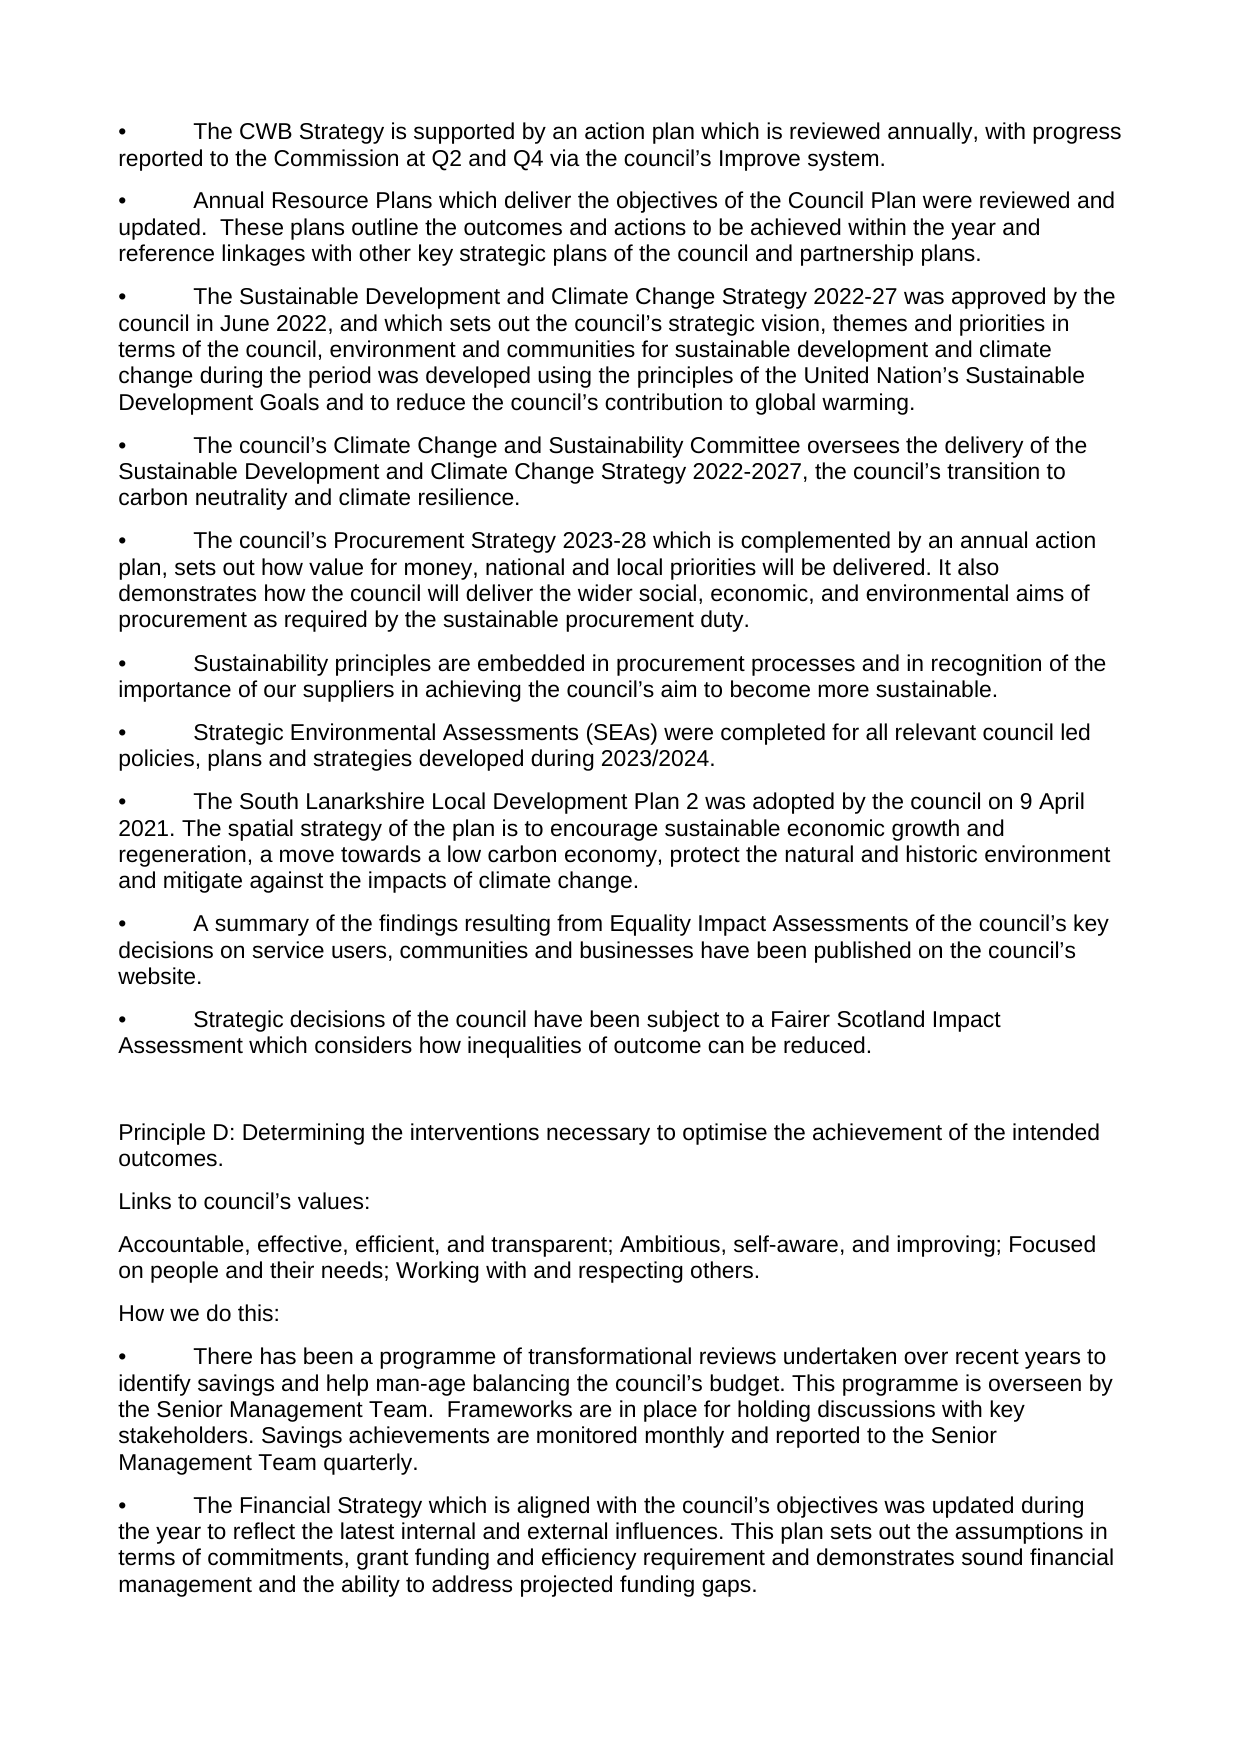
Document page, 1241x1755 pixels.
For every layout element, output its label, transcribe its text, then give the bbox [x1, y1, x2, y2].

text • A summary of the findings resulting from Equality Impact Assessments of the council’s key decisions on service users, communities and businesses have been published on the council’s website. [118, 910, 1122, 989]
text Links to council’s values: [118, 1188, 1122, 1214]
text • The Sustainable Development and Climate Change Strategy 2022-27 was approved by the council in June 2022, and which sets out the council’s strategic vision, themes and priorities in terms of the council, environment and communities for sustainable development and climate change during the period was developed using the principles of the United Nation’s Sustainable Development Goals and to reduce the council’s contribution to global warming. [118, 283, 1122, 415]
text • There has been a programme of transformational reviews undertaken over recent years to identify savings and help man-age balancing the council’s budget. This programme is overseen by the Senior Management Team. Frameworks are in place for holding discussions with key stakeholders. Savings achievements are monitored monthly and reported to the Senior Management Team quarterly. [118, 1343, 1122, 1475]
text • The council’s Procurement Strategy 2023-28 which is complemented by an annual action plan, sets out how value for money, national and local priorities will be delivered. It also demonstrates how the council will deliver the wider social, economic, and environmental aims of procurement as required by the sustainable procurement duty. [118, 527, 1122, 633]
text • The council’s Climate Change and Sustainability Committee oversees the delivery of the Sustainable Development and Climate Change Strategy 2022-2027, the council’s transition to carbon neutrality and climate resilience. [118, 432, 1122, 511]
text • Strategic Environmental Assessments (SEAs) were completed for all relevant council led policies, plans and strategies developed during 2023/2024. [118, 719, 1122, 772]
text • The South Lanarkshire Local Development Plan 2 was adopted by the council on 9 April 2021. The spatial strategy of the plan is to encourage sustainable economic growth and regeneration, a move towards a low carbon economy, protect the natural and historic environment and mitigate against the impacts of climate change. [118, 788, 1122, 894]
text Accountable, effective, efficient, and transparent; Ambitious, self-aware, and improving; Focused on people and their needs; Working with and respecting others. [118, 1231, 1122, 1283]
text • Annual Resource Plans which deliver the objectives of the Council Plan were reviewed and updated. These plans outline the outcomes and actions to be achieved within the year and reference linkages with other key strategic plans of the council and partnership plans. [118, 187, 1122, 267]
text How we do this: [118, 1300, 1122, 1327]
text Principle D: Determining the interventions necessary to optimise the achievement of the intended outcomes. [118, 1118, 1122, 1171]
text • The Financial Strategy which is aligned with the council’s objectives was updated during the year to reflect the latest internal and external influences. This plan sets out the assumptions in terms of commitments, grant funding and efficiency requirement and demonstrates sound financial management and the ability to address projected funding gaps. [118, 1492, 1122, 1597]
text • The CWB Strategy is supported by an action plan which is reviewed annually, with progress reported to the Commission at Q2 and Q4 via the council’s Improve system. [118, 118, 1122, 171]
text • Strategic decisions of the council have been subject to a Fairer Scotland Impact Assessment which considers how inequalities of outcome can be reduced. [118, 1006, 1122, 1059]
text • Sustainability principles are embedded in procurement processes and in recognition of the importance of our suppliers in achieving the council’s aim to become more sustainable. [118, 649, 1122, 702]
